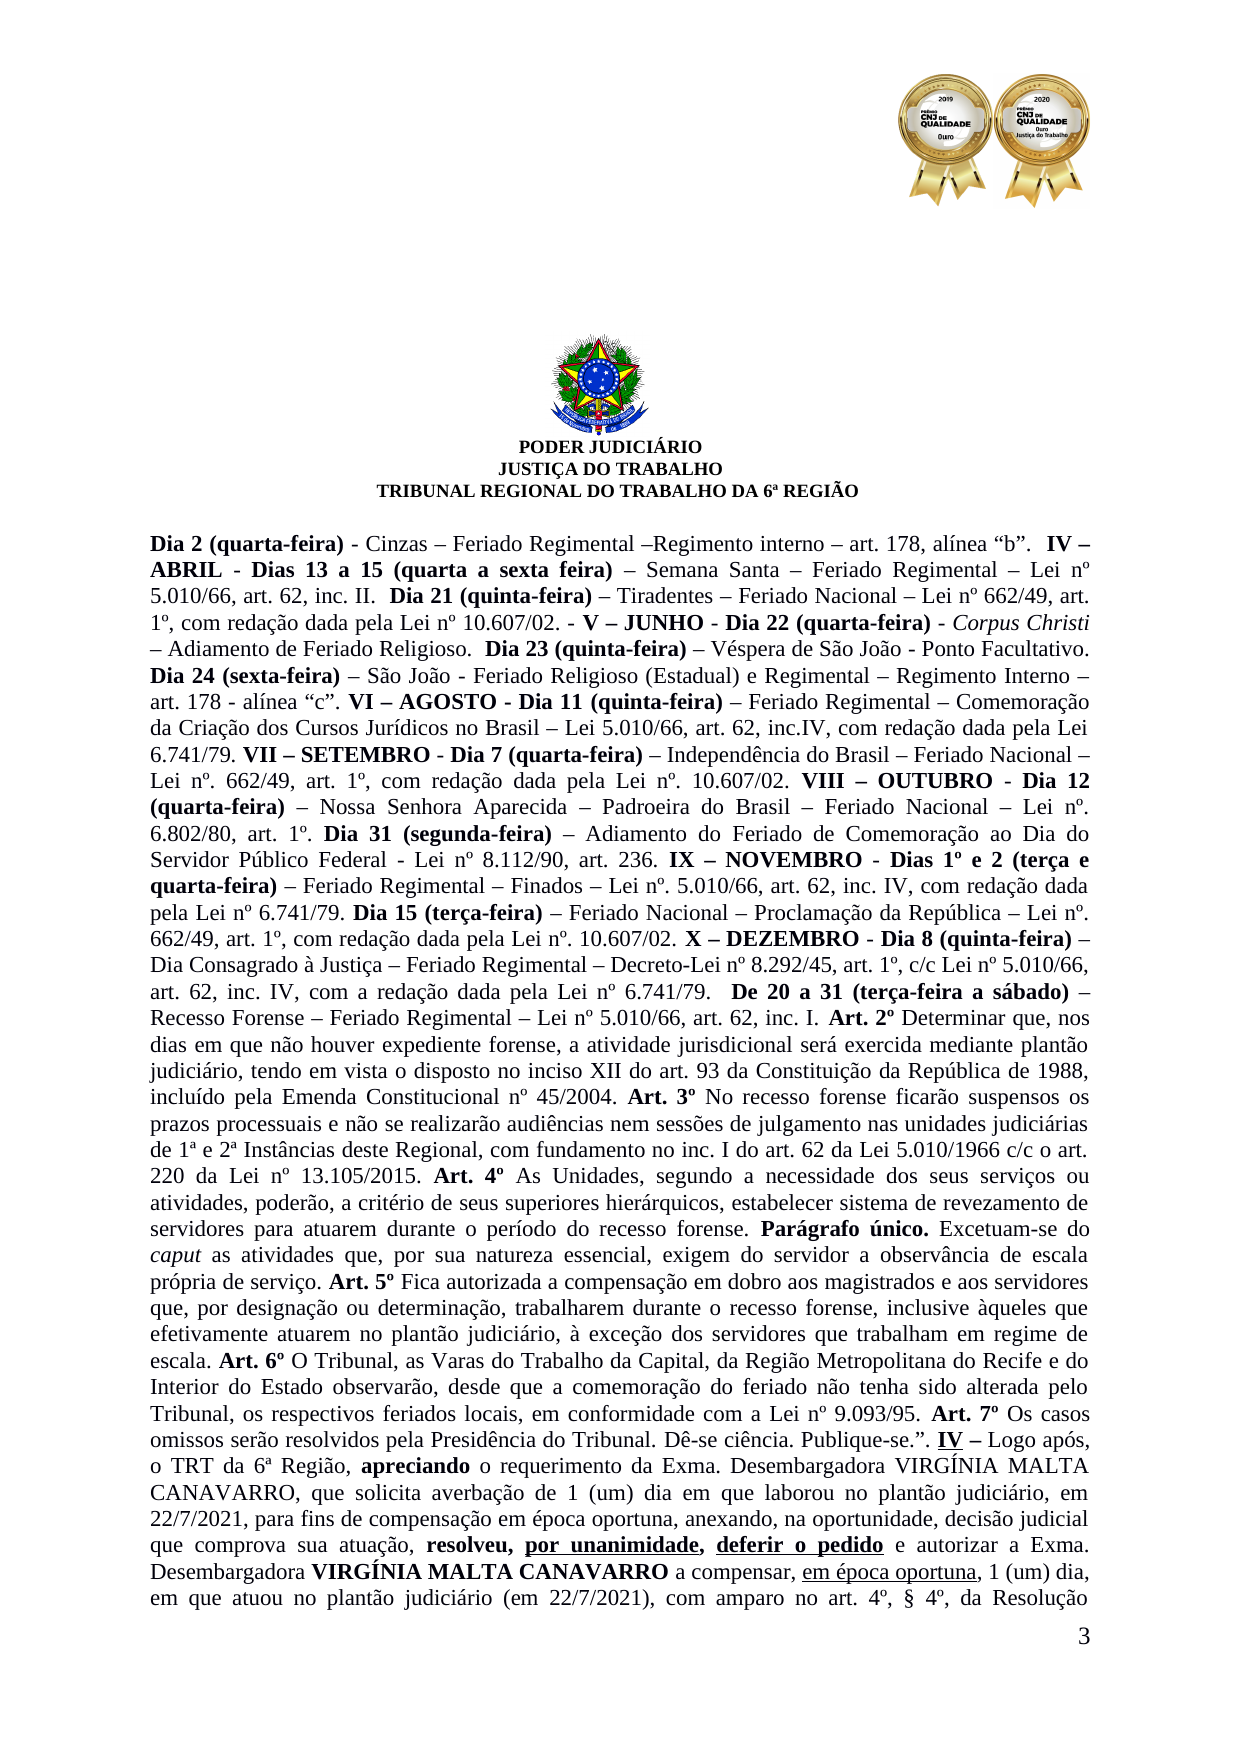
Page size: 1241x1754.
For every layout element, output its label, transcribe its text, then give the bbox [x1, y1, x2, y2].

text Dia 2 (quarta-feira) - Cinzas – Feriado Regimental –Regimento interno – art. 178, alínea “b”. IV – ABRIL - Dias 13 a 15 (quarta a sexta feira) – Semana Santa – Feriado Regimental – Lei nº 5.010/66, art. 62, inc. II. Dia 21 (quinta-feira) – Tiradentes – Feriado Nacional – Lei nº 662/49, art. 1º, com redação dada pela Lei nº 10.607/02. - V – JUNHO - Dia 22 (quarta-feira) - Corpus Christi – Adiamento de Feriado Religioso. Dia 23 (quinta-feira) – Véspera de São João - Ponto Facultativo. Dia 24 (sexta-feira) – São João - Feriado Religioso (Estadual) e Regimental – Regimento Interno – art. 178 - alínea “c”. VI – AGOSTO - Dia 11 (quinta-feira) – Feriado Regimental – Comemoração da Criação dos Cursos Jurídicos no Brasil – Lei 5.010/66, art. 62, inc.IV, com redação dada pela Lei 6.741/79. VII – SETEMBRO - Dia 7 (quarta-feira) – Independência do Brasil – Feriado Nacional – Lei nº. 662/49, art. 1º, com redação dada pela Lei nº. 10.607/02. VIII – OUTUBRO - Dia 12 (quarta-feira) – Nossa Senhora Aparecida – Padroeira do Brasil – Feriado Nacional – Lei nº. 6.802/80, art. 1º. Dia 31 (segunda-feira) – Adiamento do Feriado de Comemoração ao Dia do Servidor Público Federal - Lei nº 8.112/90, art. 236. IX – NOVEMBRO - Dias 1º e 2 (terça e quarta-feira) – Feriado Regimental – Finados – Lei nº. 5.010/66, art. 62, inc. IV, com redação dada pela Lei nº 6.741/79. Dia 15 (terça-feira) – Feriado Nacional – Proclamação da República – Lei nº. 662/49, art. 1º, com redação dada pela Lei nº. 10.607/02. X – DEZEMBRO - Dia 8 (quinta-feira) – Dia Consagrado à Justiça – Feriado Regimental – Decreto-Lei nº 8.292/45, art. 1º, c/c Lei nº 5.010/66, art. 62, inc. IV, com a redação dada pela Lei nº 6.741/79. De 20 a 31 (terça-feira a sábado) – Recesso Forense – Feriado Regimental – Lei nº 5.010/66, art. 62, inc. I. Art. 2º Determinar que, nos dias em que não houver expediente forense, a atividade jurisdicional será exercida mediante plantão judiciário, tendo em vista o disposto no inciso XII do art. 93 da Constituição da República de 1988, incluído pela Emenda Constitucional nº 45/2004. Art. 3º No recesso forense ficarão suspensos os prazos processuais e não se realizarão audiências nem sessões de julgamento nas unidades judiciárias de 1ª e 2ª Instâncias deste Regional, com fundamento no inc. I do art. 62 da Lei 5.010/1966 c/c o art. 220 da Lei nº 13.105/2015. Art. 4º As Unidades, segundo a necessidade dos seus serviços ou atividades, poderão, a critério de seus superiores hierárquicos, estabelecer sistema de revezamento de servidores para atuarem durante o período do recesso forense. Parágrafo único. Excetuam-se do caput as atividades que, por sua natureza essencial, exigem do servidor a observância de escala própria de serviço. Art. 5º Fica autorizada a compensação em dobro aos magistrados e aos servidores que, por designação ou determinação, trabalharem durante o recesso forense, inclusive àqueles que efetivamente atuarem no plantão judiciário, à exceção dos servidores que trabalham em regime de escala. Art. 6º O Tribunal, as Varas do Trabalho da Capital, da Região Metropolitana do Recife e do Interior do Estado observarão, desde que a comemoração do feriado não tenha sido alterada pelo Tribunal, os respectivos feriados locais, em conformidade com a Lei nº 9.093/95. Art. 7º Os casos omissos serão resolvidos pela Presidência do Tribunal. Dê-se ciência. Publique-se.”. IV – Logo após, o TRT da 6ª Região, apreciando o requerimento da Exma. Desembargadora VIRGÍNIA MALTA CANAVARRO, que solicita averbação de 1 (um) dia em que laborou no plantão judiciário, em 22/7/2021, para fins de compensação em época oportuna, anexando, na oportunidade, decisão judicial que comprova sua atuação, resolveu, por unanimidade, deferir o pedido e autorizar a Exma. Desembargadora VIRGÍNIA MALTA CANAVARRO a compensar, em época oportuna, 1 (um) dia, em que atuou no plantão judiciário (em 22/7/2021), com amparo no art. 4º, § 4º, da Resolução [150, 530, 1090, 1610]
